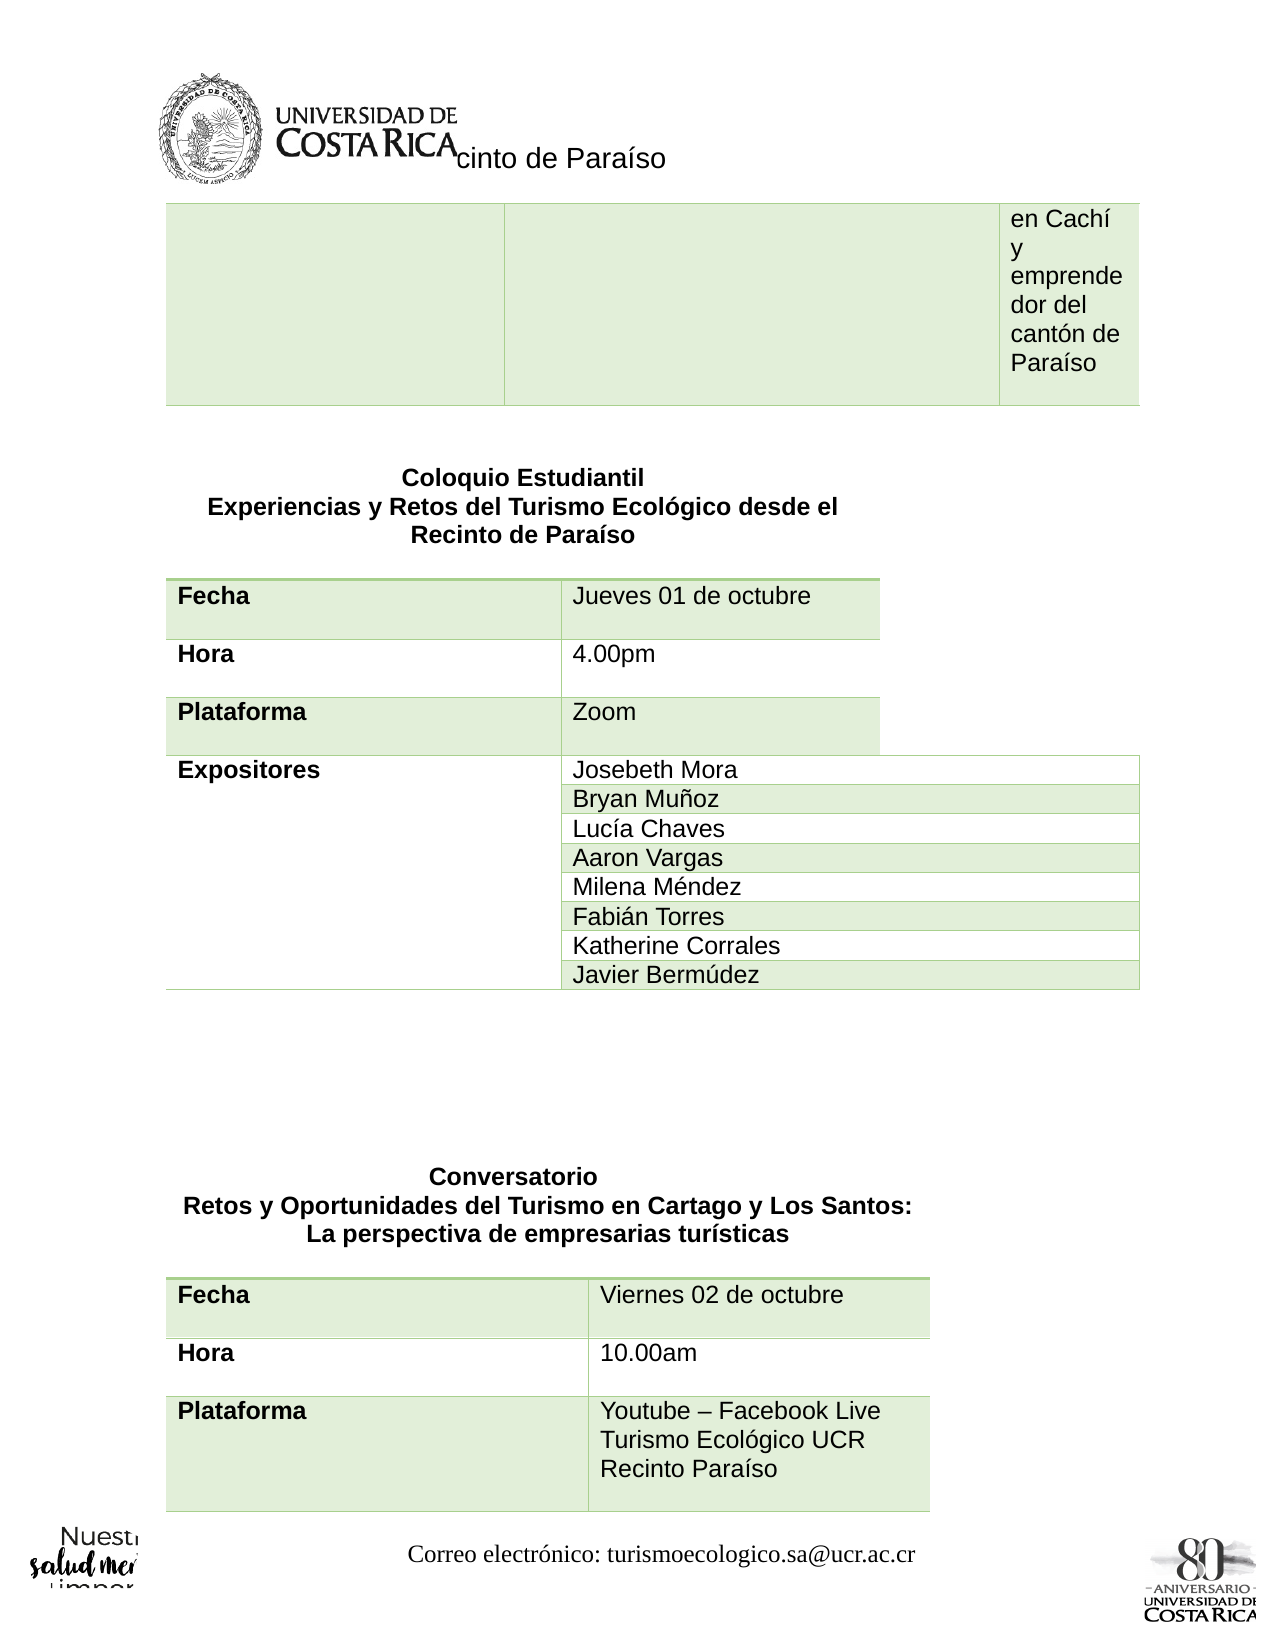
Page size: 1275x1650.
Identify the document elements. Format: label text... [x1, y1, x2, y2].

table_cell Fecha [166, 1280, 588, 1337]
table_cell [505, 204, 999, 405]
table_cell Youtube – Facebook Live Turismo Ecológico UCR Recinto Paraíso [589, 1397, 930, 1511]
table_cell Expositores [166, 756, 561, 989]
table_cell Fecha [166, 581, 561, 639]
table_cell Plataforma [166, 698, 561, 755]
table_cell [166, 204, 504, 405]
table_cell Katherine Corrales [562, 931, 1139, 959]
table_cell Zoom [562, 698, 880, 755]
table_cell Viernes 02 de octubre [589, 1280, 930, 1337]
picture [158, 73, 458, 184]
table_cell Lucía Chaves [562, 814, 1139, 842]
table_cell Milena Méndez [562, 873, 1139, 901]
table_cell Aaron Vargas [562, 844, 1139, 872]
table_cell 4.00pm [562, 640, 880, 697]
table_cell Hora [166, 640, 561, 697]
table_cell Bryan Muñoz [562, 785, 1139, 813]
picture [1150, 1538, 1260, 1622]
table_header Coloquio Estudiantil Experiencias y Retos del Turismo Ecológico desde el Recinto de Paraíso [166, 463, 880, 578]
table_cell Fabián Torres [562, 902, 1139, 930]
table_cell Javier Bermúdez [562, 961, 1139, 989]
table_cell Hora [166, 1339, 588, 1396]
table_cell 10.00am [589, 1339, 930, 1396]
table_cell Jueves 01 de octubre [562, 581, 880, 639]
table_header Conversatorio Retos y Oportunidades del Turismo en Cartago y Los Santos: La perspectiva de empresarias turísticas [166, 1162, 930, 1277]
table_cell Josebeth Mora [562, 756, 1139, 784]
table_cell en Cachí y emprendedor del cantón de Paraíso [1000, 204, 1139, 405]
table_cell Plataforma [166, 1397, 588, 1511]
